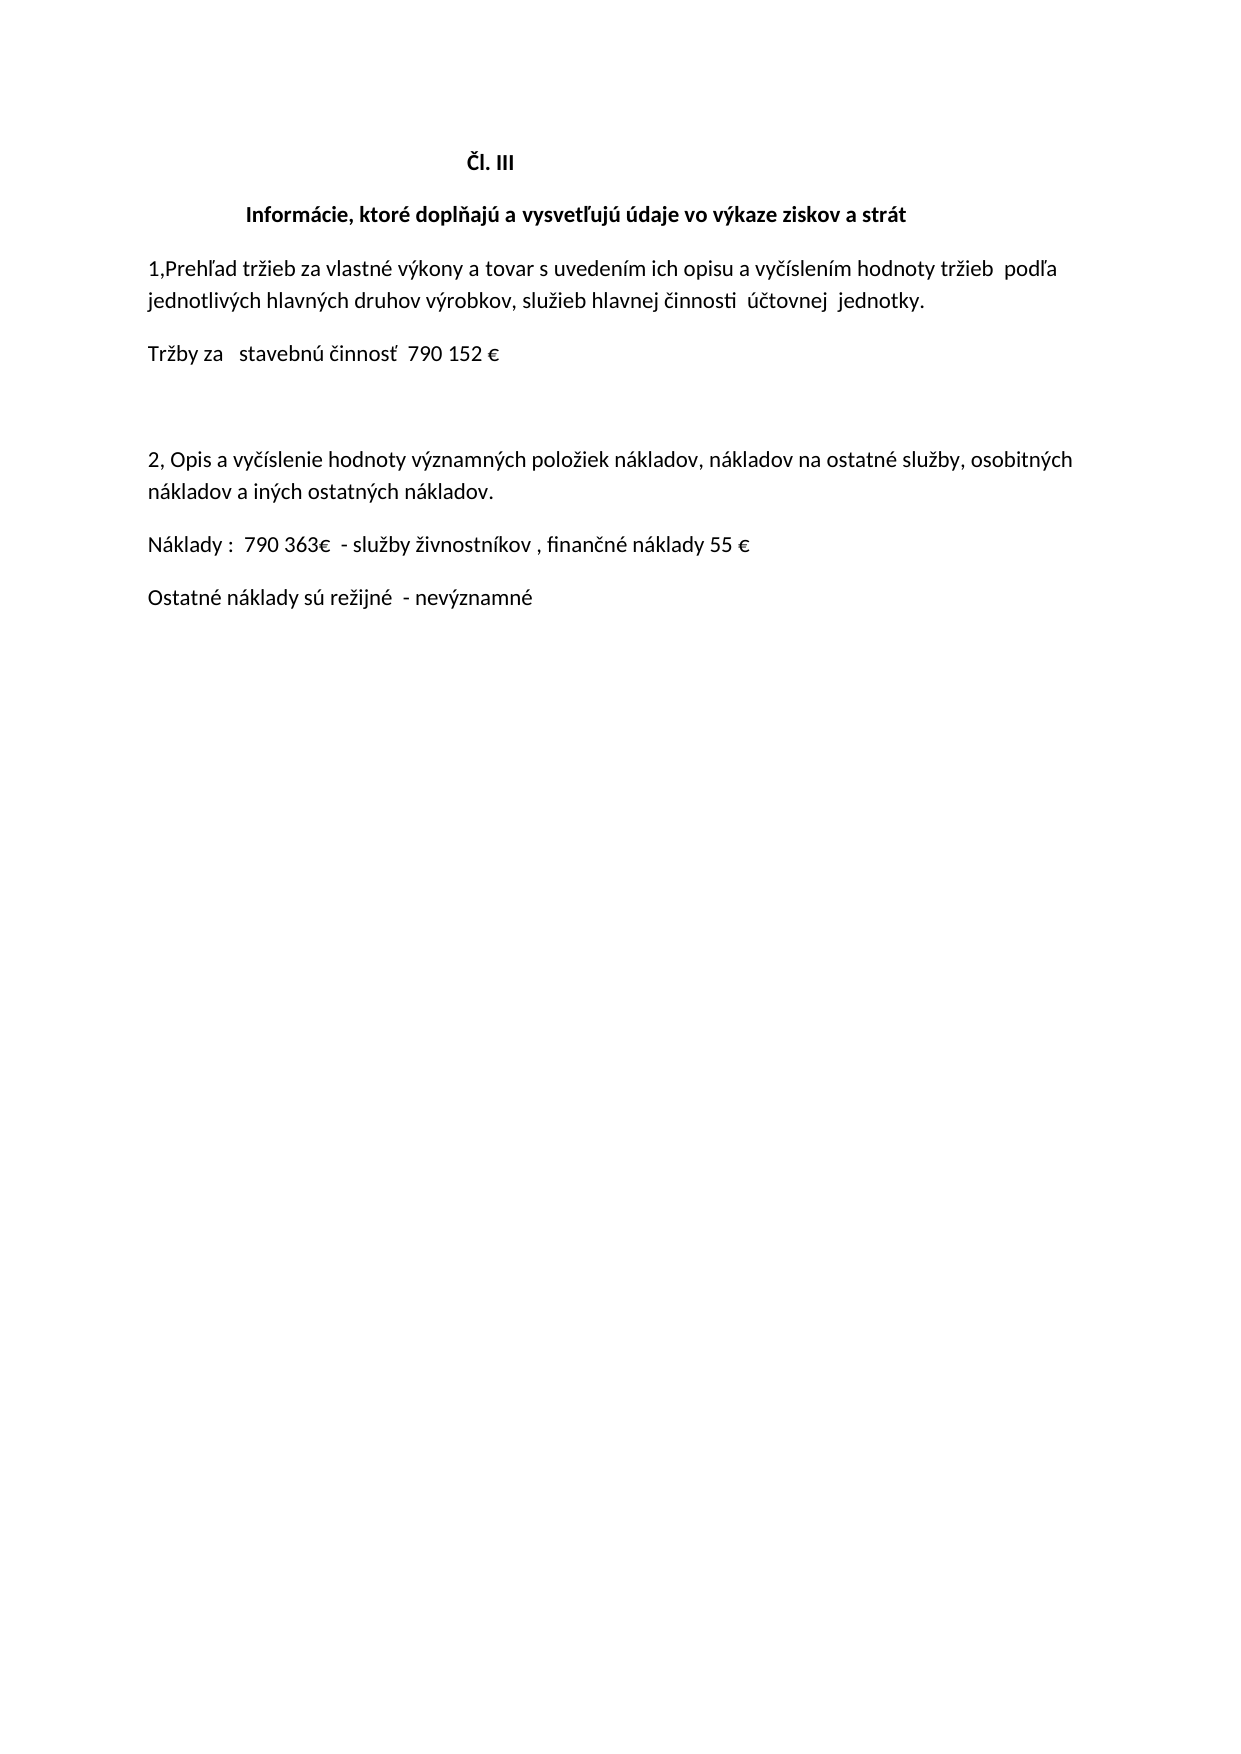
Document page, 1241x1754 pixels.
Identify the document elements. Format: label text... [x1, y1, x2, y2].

text 1,Prehľad tržieb za vlastné výkony a tovar s uvedením ich opisu a vyčíslením hodnoty tržieb podľa jednotlivých hlavných druhov výrobkov, služieb hlavnej činnosti účtovnej jednotky. [148, 254, 1093, 314]
text Čl. III [148, 148, 1093, 176]
text 2, Opis a vyčíslenie hodnoty významných položiek nákladov, nákladov na ostatné služby, osobitných nákladov a iných ostatných nákladov. [148, 445, 1093, 505]
text Informácie, ktoré doplňajú a vysvetľujú údaje vo výkaze ziskov a strát [148, 201, 1093, 229]
text Tržby za stavebnú činnosť 790 152 € [148, 339, 1093, 367]
text Náklady : 790 363€ - služby živnostníkov , finančné náklady 55 € [148, 530, 1093, 558]
text Ostatné náklady sú režijné - nevýznamné [148, 583, 1093, 611]
